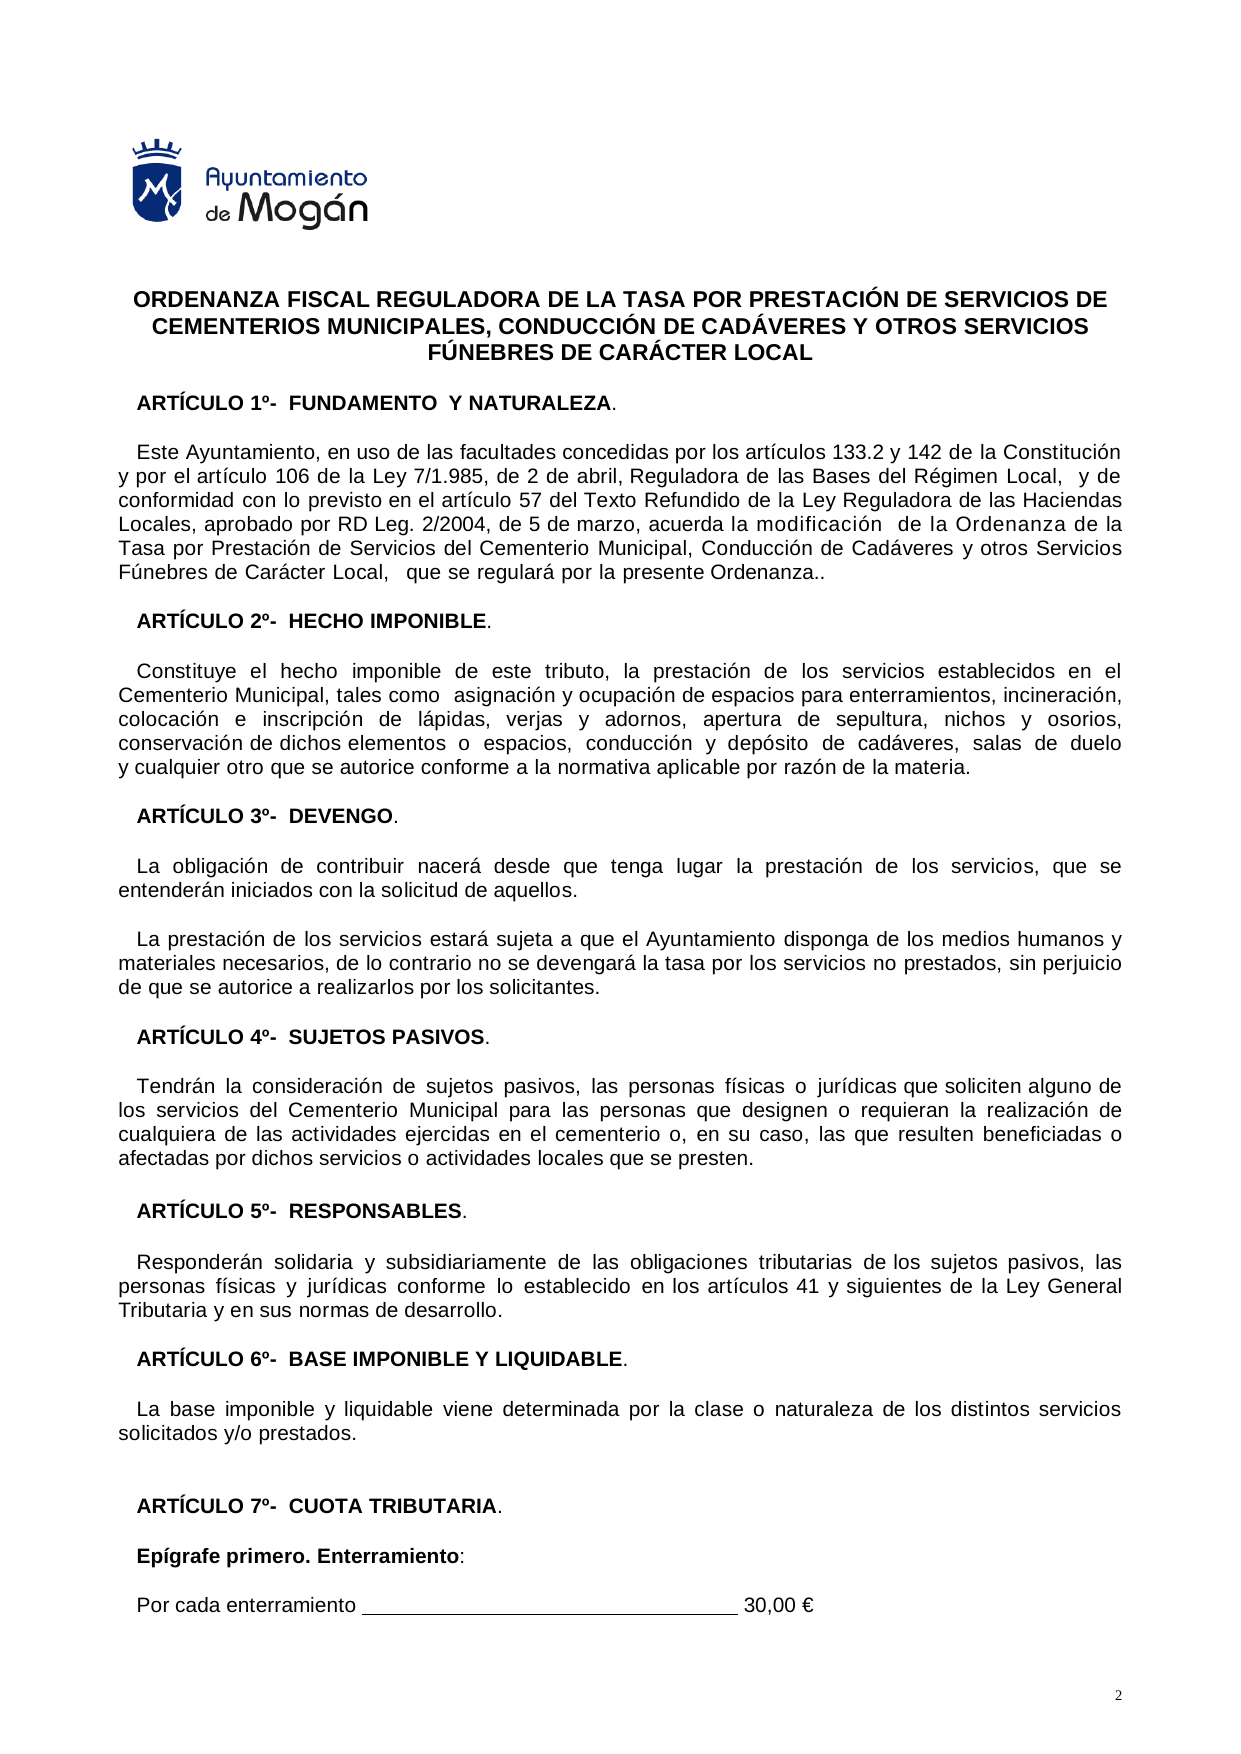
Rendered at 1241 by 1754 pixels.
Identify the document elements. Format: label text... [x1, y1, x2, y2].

text Responderán solidaria y subsidiariamente de las obligaciones tributarias de los sujetos pasivos, las personas físicas y jurídicas conforme lo establecido en los artículos 41 y siguientes de la Ley General Tributaria y en sus normas de desarrollo. [118, 1249, 1122, 1321]
text ARTÍCULO 4º- SUJETOS PASIVOS. [118, 1025, 1122, 1049]
text ARTÍCULO 7º- CUOTA TRIBUTARIA. [118, 1494, 1122, 1518]
text ARTÍCULO 5º- RESPONSABLES. [118, 1199, 1122, 1223]
text Por cada enterramiento 30,00 € [118, 1593, 1122, 1617]
text La prestación de los servicios estará sujeta a que el Ayuntamiento disponga de los medios humanos y materiales necesarios, de lo contrario no se devengará la tasa por los servicios no prestados, sin perjuicio de que se autorice a realizarlos por los solicitantes. [118, 927, 1122, 999]
picture [117, 117, 385, 248]
text ARTÍCULO 1º- FUNDAMENTO Y NATURALEZA. [118, 390, 1122, 414]
text ORDENANZA FISCAL REGULADORA DE LA TASA POR PRESTACIÓN DE SERVICIOS DE CEMENTERIOS MUNICIPALES, CONDUCCIÓN DE CADÁVERES Y OTROS SERVICIOS FÚNEBRES DE CARÁCTER LOCAL [118, 286, 1122, 365]
text La obligación de contribuir nacerá desde que tenga lugar la prestación de los servicios, que se entenderán iniciados con la solicitud de aquellos. [118, 854, 1122, 902]
text La base imponible y liquidable viene determinada por la clase o naturaleza de los distintos servicios solicitados y/o prestados. [118, 1397, 1122, 1444]
text Epígrafe primero. Enterramiento: [118, 1543, 1122, 1567]
text ARTÍCULO 2º- HECHO IMPONIBLE. [118, 609, 1122, 633]
text ARTÍCULO 3º- DEVENGO. [118, 804, 1122, 828]
text ARTÍCULO 6º- BASE IMPONIBLE Y LIQUIDABLE. [118, 1347, 1122, 1371]
text Tendrán la consideración de sujetos pasivos, las personas físicas o jurídicas que soliciten alguno de los servicios del Cementerio Municipal para las personas que designen o requieran la realización de cualquiera de las actividades ejercidas en el cementerio o, en su caso, las que resulten beneficiadas o afectadas por dichos servicios o actividades locales que se presten. [118, 1074, 1122, 1170]
text Constituye el hecho imponible de este tributo, la prestación de los servicios establecidos en el Cementerio Municipal, tales como asignación y ocupación de espacios para enterramientos, incineración, colocación e inscripción de lápidas, verjas y adornos, apertura de sepultura, nichos y osorios, conservación de dichos elementos o espacios, conducción y depósito de cadáveres, salas de duelo y cualquier otro que se autorice conforme a la normativa aplicable por razón de la materia. [118, 659, 1122, 779]
text Este Ayuntamiento, en uso de las facultades concedidas por los artículos 133.2 y 142 de la Constitución y por el artículo 106 de la Ley 7/1.985, de 2 de abril, Reguladora de las Bases del Régimen Local, y de conformidad con lo previsto en el artículo 57 del Texto Refundido de la Ley Reguladora de las Haciendas Locales, aprobado por RD Leg. 2/2004, de 5 de marzo, acuerda la modificación de la Ordenanza de la Tasa por Prestación de Servicios del Cementerio Municipal, Conducción de Cadáveres y otros Servicios Fúnebres de Carácter Local, que se regulará por la presente Ordenanza.. [118, 440, 1122, 584]
